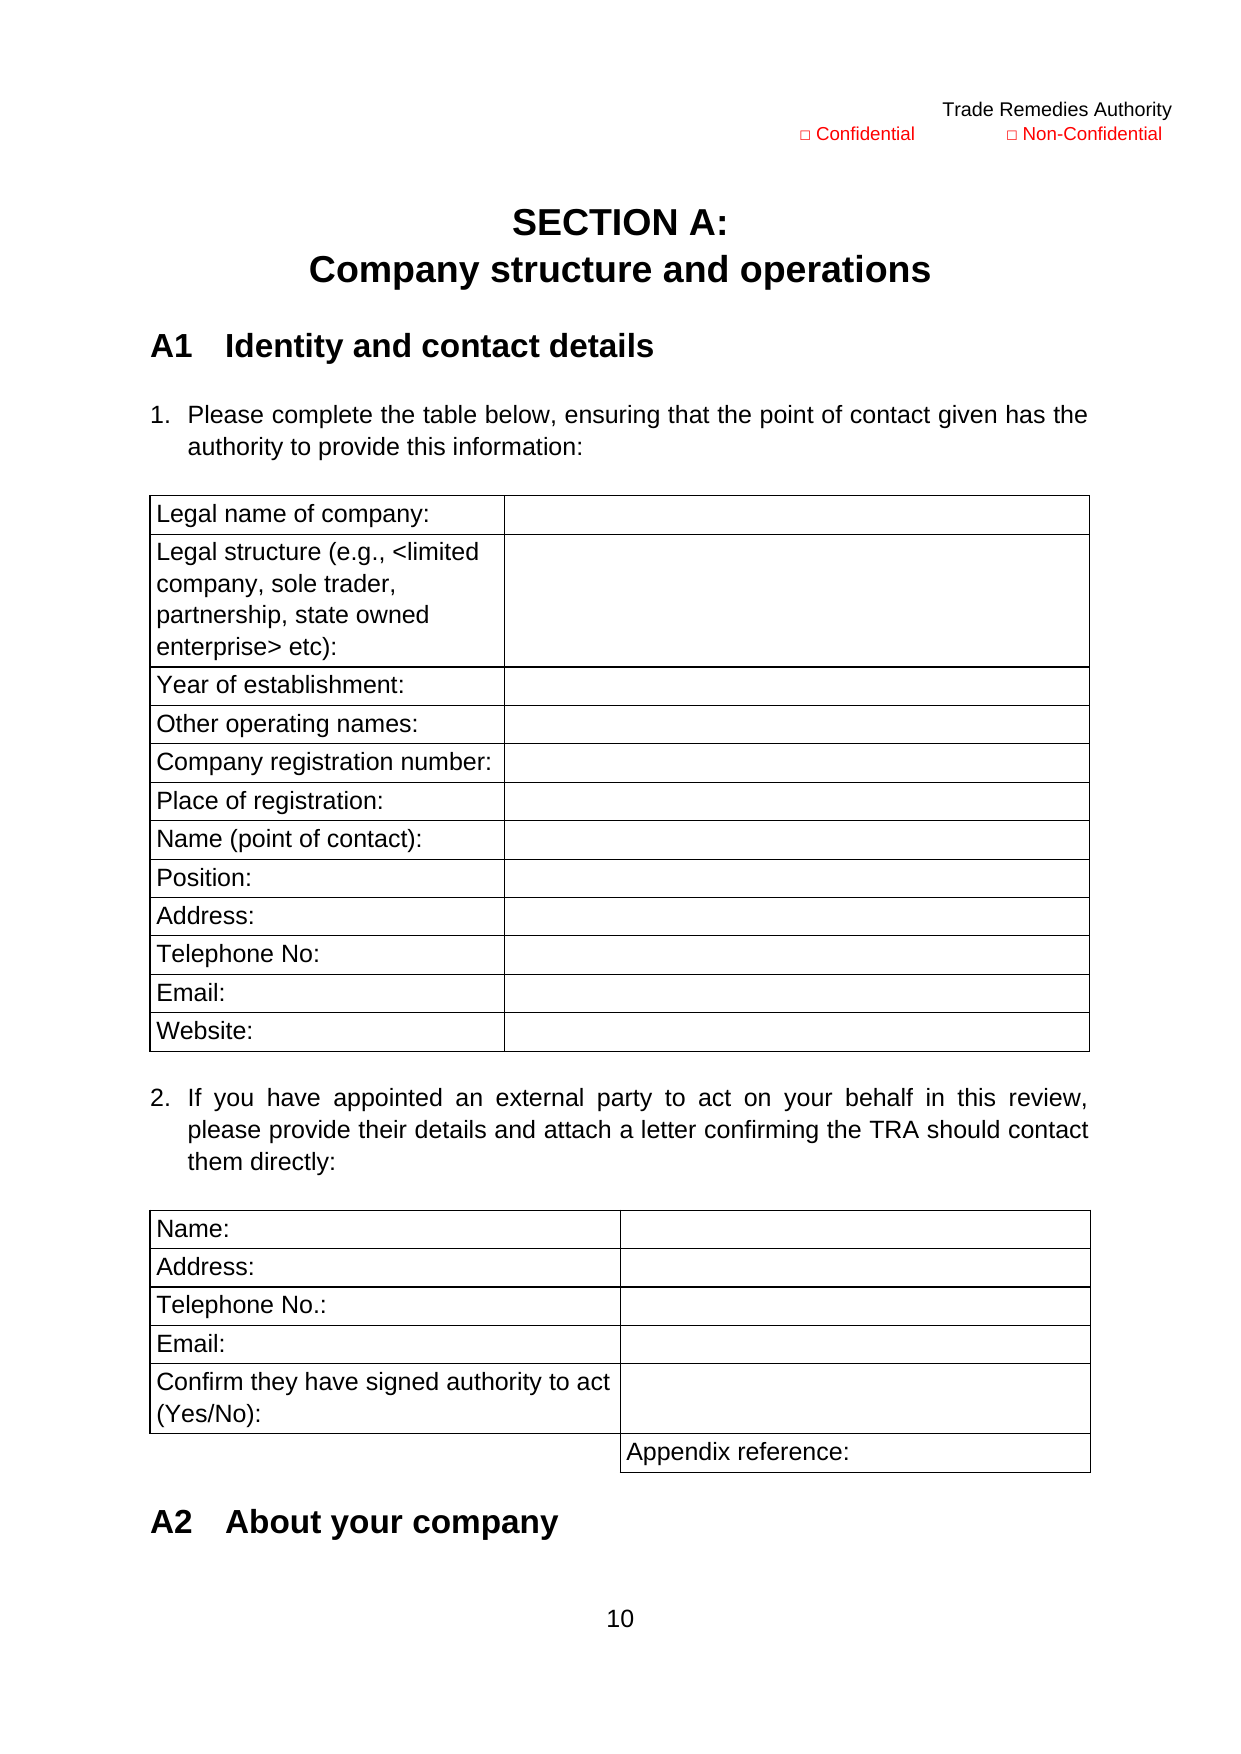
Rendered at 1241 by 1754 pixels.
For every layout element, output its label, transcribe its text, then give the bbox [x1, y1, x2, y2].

table_cell [621, 1364, 1090, 1433]
table_cell Legal structure (e.g., <limited company, sole trader, partnership, state owned enterprise> etc): [151, 535, 504, 666]
table_cell Name (point of contact): [151, 821, 504, 858]
table_header [505, 496, 1089, 533]
table_cell [505, 936, 1089, 974]
table_cell Place of registration: [151, 783, 504, 820]
table_cell Email: [151, 1326, 620, 1363]
list If you have appointed an external party to act on your behalf in this review, please provide their details and attach a letter confirming the TRA should contact them directly: [150, 1083, 1090, 1175]
table_cell Address: [151, 1249, 620, 1286]
table_cell [621, 1326, 1090, 1363]
table_cell [505, 535, 1089, 666]
table_header Legal name of company: [151, 496, 504, 533]
table_header Name: [151, 1211, 620, 1248]
table_cell [505, 975, 1089, 1012]
table_cell Website: [151, 1013, 504, 1051]
table_cell [150, 1434, 620, 1472]
table_cell [505, 706, 1089, 743]
table_cell [505, 1013, 1089, 1051]
table_cell Address: [151, 898, 504, 935]
table_cell [621, 1288, 1090, 1325]
table_cell [505, 821, 1089, 858]
table_cell Appendix reference: [621, 1434, 1090, 1472]
table_cell Telephone No: [151, 936, 504, 974]
table_cell [505, 744, 1089, 782]
table_cell [505, 898, 1089, 935]
table_cell Confirm they have signed authority to act (Yes/No): [151, 1364, 620, 1433]
table_cell [505, 668, 1089, 705]
subtitle A2 About your company [150, 1502, 1090, 1540]
table_cell Position: [151, 860, 504, 897]
table_cell Company registration number: [151, 744, 504, 782]
table_header [621, 1211, 1090, 1248]
subtitle A1 Identity and contact details [150, 327, 1090, 365]
table_cell Other operating names: [151, 706, 504, 743]
table_cell [505, 860, 1089, 897]
table_cell [505, 783, 1089, 820]
table_cell Email: [151, 975, 504, 1012]
table_cell Telephone No.: [151, 1288, 620, 1325]
subtitle SECTION A: Company structure and operations [150, 200, 1090, 291]
list Please complete the table below, ensuring that the point of contact given has the authority to provide this information: [150, 400, 1090, 461]
table_cell Year of establishment: [151, 668, 504, 705]
table_cell [621, 1249, 1090, 1286]
